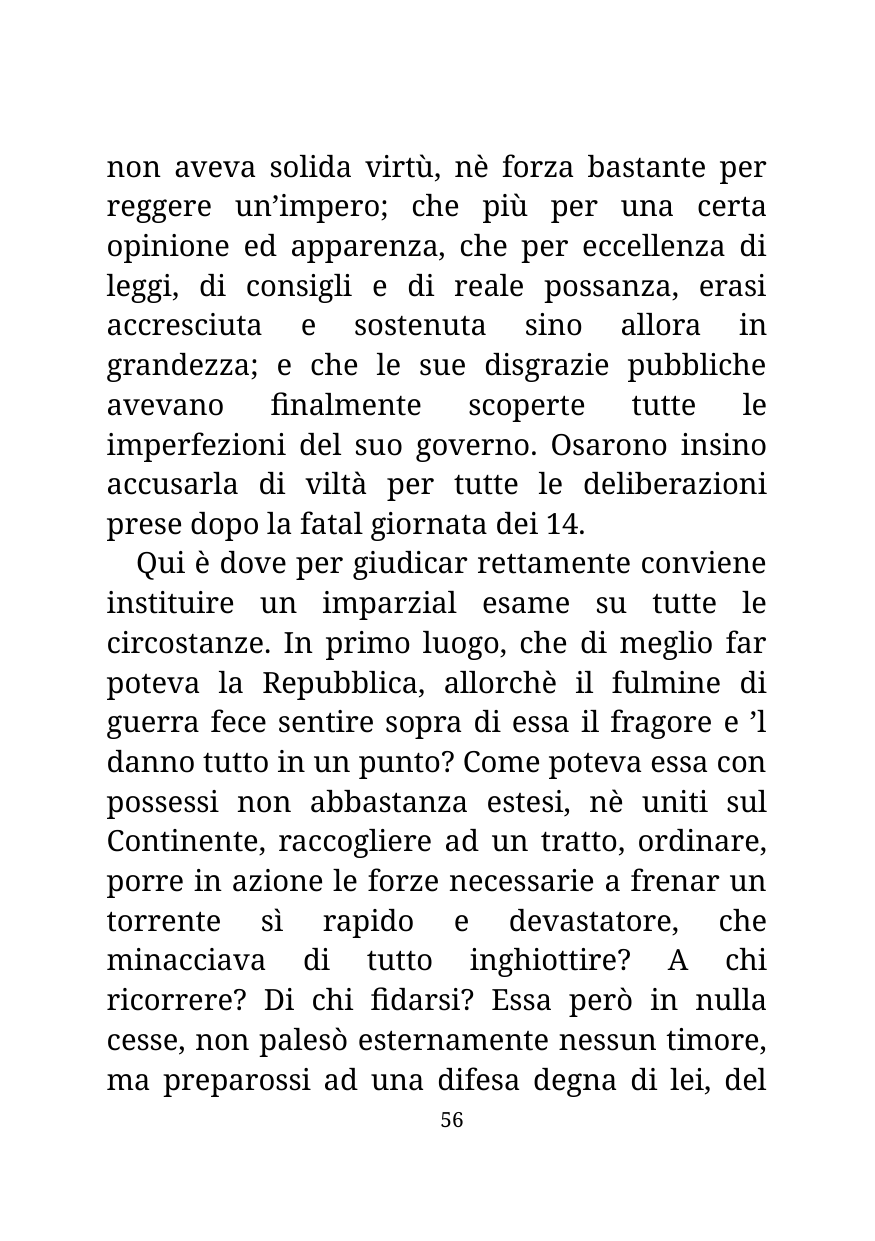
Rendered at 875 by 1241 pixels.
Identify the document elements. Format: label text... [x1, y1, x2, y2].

text Qui è dove per giudicar rettamente conviene instituire un imparzial esame su tutte le circostanze. In primo luogo, che di meglio far poteva la Repubblica, allorchè il fulmine di guerra fece sentire sopra di essa il fragore e ’l danno tutto in un punto? Come poteva essa con possessi non abbastanza estesi, nè uniti sul Continente, raccogliere ad un tratto, ordinare, porre in azione le forze necessarie a frenar un torrente sì rapido e devastatore, che minacciava di tutto inghiottire? A chi ricorrere? Di chi fidarsi? Essa però in nulla cesse, non palesò esternamente nessun timore, ma preparossi ad una difesa degna di lei, del [106, 543, 768, 1098]
text non aveva solida virtù, nè forza bastante per reggere un’impero; che più per una certa opinione ed apparenza, che per eccellenza di leggi, di consigli e di reale possanza, erasi accresciuta e sostenuta sino allora in grandezza; e che le sue disgrazie pubbliche avevano finalmente scoperte tutte le imperfezioni del suo governo. Osarono insino accusarla di viltà per tutte le deliberazioni prese dopo la fatal giornata dei 14. [106, 146, 768, 543]
